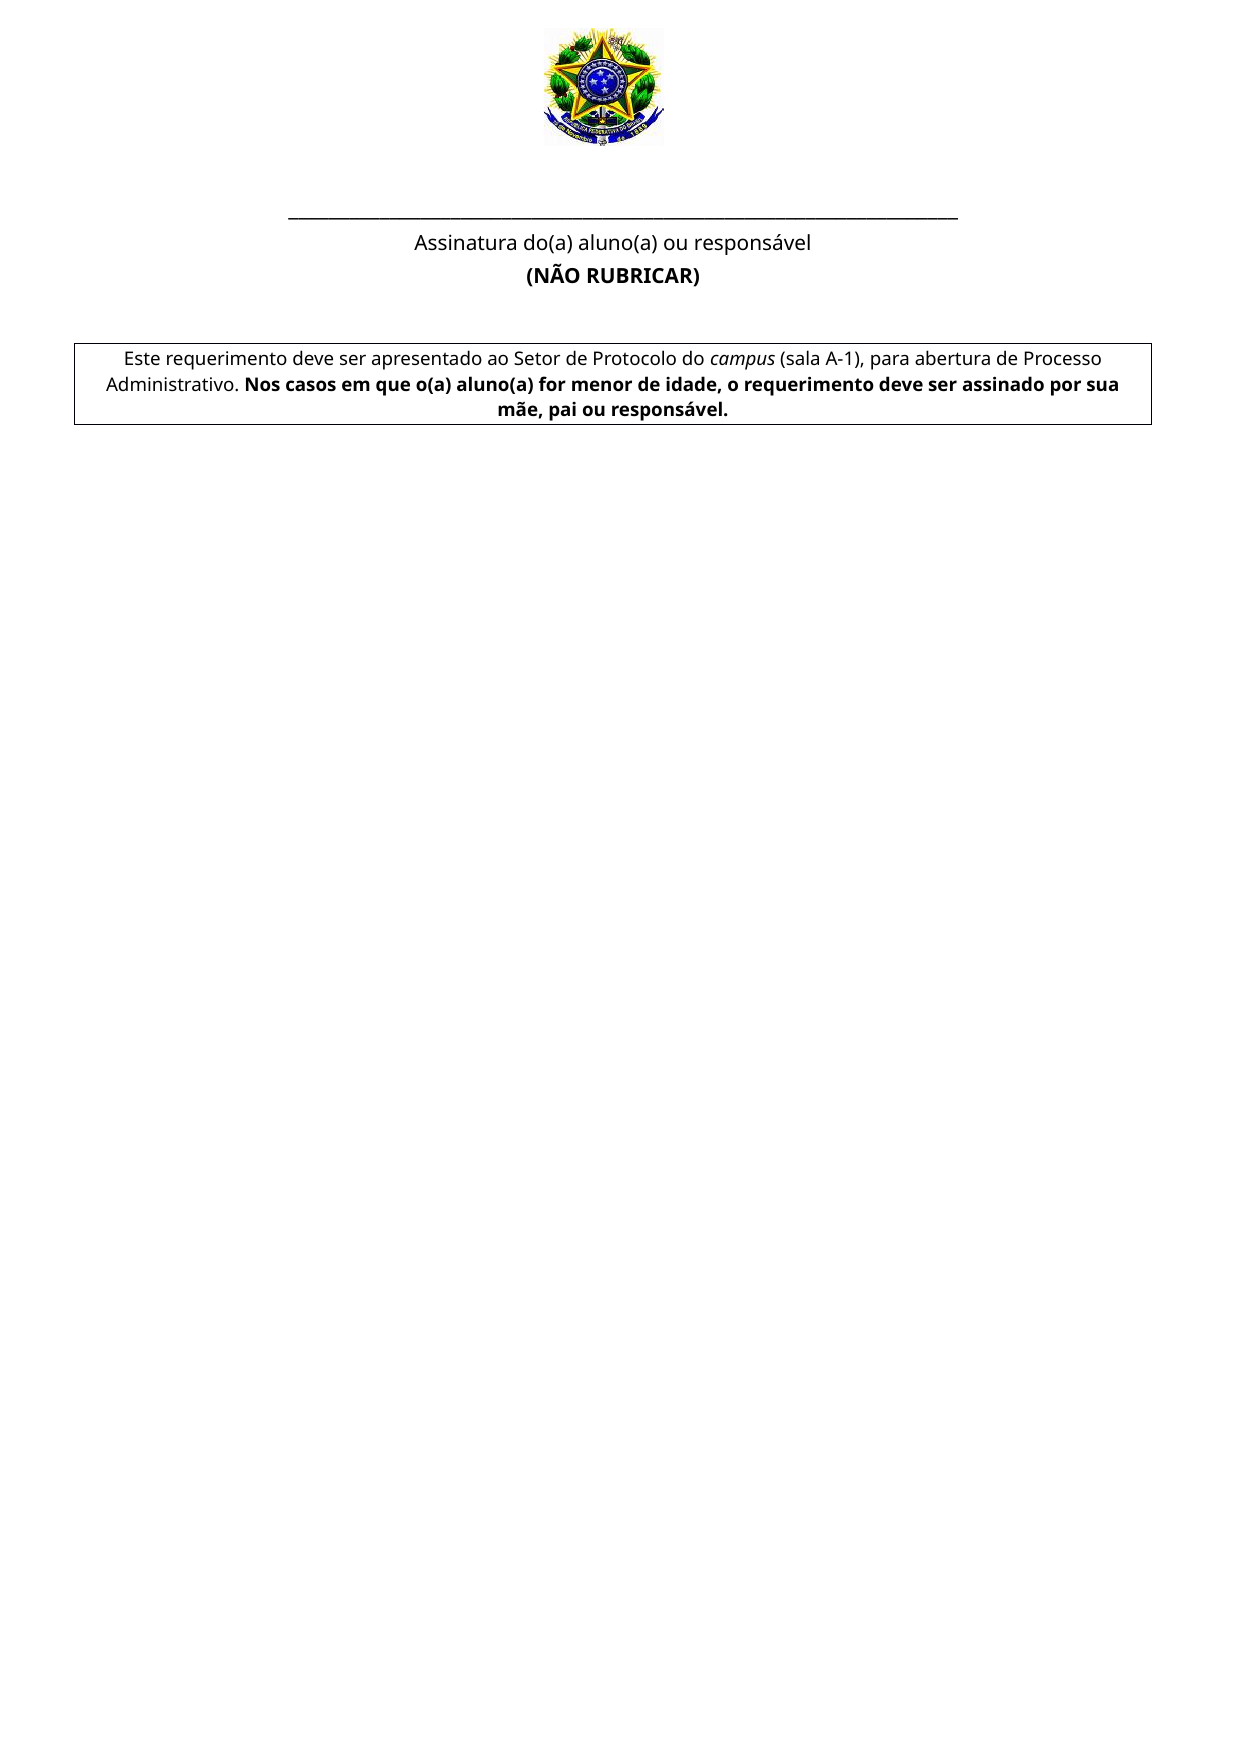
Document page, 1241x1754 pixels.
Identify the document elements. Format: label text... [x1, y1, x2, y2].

text Este requerimento deve ser apresentado ao Setor de Protocolo do campus (sala A-1), para abertura de Processo [75, 344, 1151, 368]
text Administrativo. Nos casos em que o(a) aluno(a) for menor de idade, o requerimento deve ser assinado por sua mãe, pai ou responsável. [75, 368, 1151, 424]
text __________________________________________________________________ [74, 192, 1152, 224]
text (NÃO RUBRICAR) [74, 261, 1152, 289]
text Assinatura do(a) aluno(a) ou responsável [74, 228, 1152, 257]
